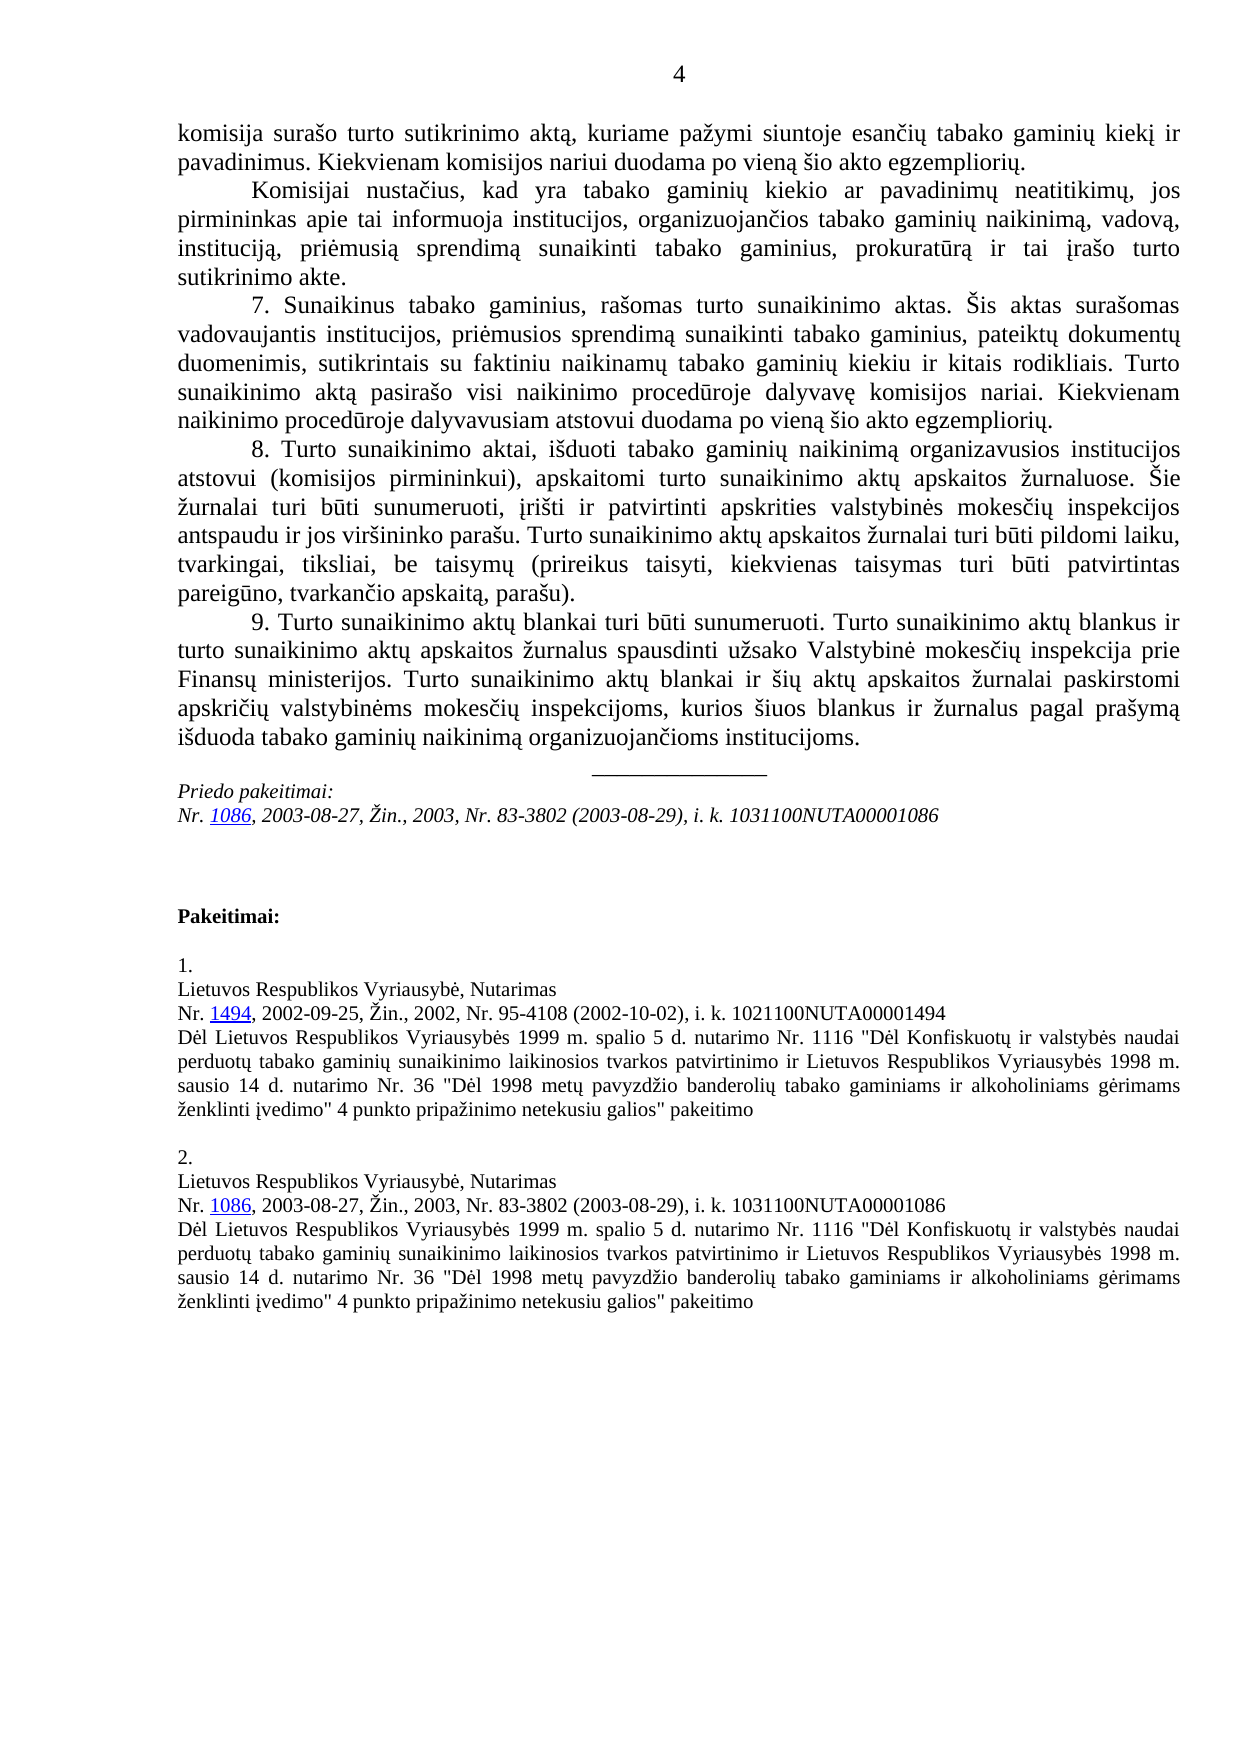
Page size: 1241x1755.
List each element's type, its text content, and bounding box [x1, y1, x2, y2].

text Nr. 1494, 2002-09-25, Žin., 2002, Nr. 95-4108 (2002-10-02), i. k. 1021100NUTA00001494 [177, 1001, 1181, 1025]
text 2. [177, 1145, 1181, 1169]
text Dėl Lietuvos Respublikos Vyriausybės 1999 m. spalio 5 d. nutarimo Nr. 1116 "Dėl Konfiskuotų ir valstybės naudai perduotų tabako gaminių sunaikinimo laikinosios tvarkos patvirtinimo ir Lietuvos Respublikos Vyriausybės 1998 m. sausio 14 d. nutarimo Nr. 36 "Dėl 1998 metų pavyzdžio banderolių tabako gaminiams ir alkoholiniams gėrimams ženklinti įvedimo" 4 punkto pripažinimo netekusiu galios" pakeitimo [177, 1025, 1181, 1121]
text Lietuvos Respublikos Vyriausybė, Nutarimas [177, 977, 1181, 1001]
text 9. Turto sunaikinimo aktų blankai turi būti sunumeruoti. Turto sunaikinimo aktų blankus ir turto sunaikinimo aktų apskaitos žurnalus spausdinti užsako Valstybinė mokesčių inspekcija prie Finansų ministerijos. Turto sunaikinimo aktų blankai ir šių aktų apskaitos žurnalai paskirstomi apskričių valstybinėms mokesčių inspekcijoms, kurios šiuos blankus ir žurnalus pagal prašymą išduoda tabako gaminių naikinimą organizuojančioms institucijoms. [177, 607, 1181, 751]
text ______________ [177, 751, 1181, 779]
text Lietuvos Respublikos Vyriausybė, Nutarimas [177, 1169, 1181, 1193]
text komisija surašo turto sutikrinimo aktą, kuriame pažymi siuntoje esančių tabako gaminių kiekį ir pavadinimus. Kiekvienam komisijos nariui duodama po vieną šio akto egzempliorių. [177, 118, 1181, 176]
text 8. Turto sunaikinimo aktai, išduoti tabako gaminių naikinimą organizavusios institucijos atstovui (komisijos pirmininkui), apskaitomi turto sunaikinimo aktų apskaitos žurnaluose. Šie žurnalai turi būti sunumeruoti, įrišti ir patvirtinti apskrities valstybinės mokesčių inspekcijos antspaudu ir jos viršininko parašu. Turto sunaikinimo aktų apskaitos žurnalai turi būti pildomi laiku, tvarkingai, tiksliai, be taisymų (prireikus taisyti, kiekvienas taisymas turi būti patvirtintas pareigūno, tvarkančio apskaitą, parašu). [177, 434, 1181, 607]
text 1. [177, 952, 1181, 977]
text Nr. 1086, 2003-08-27, Žin., 2003, Nr. 83-3802 (2003-08-29), i. k. 1031100NUTA00001086 [177, 1193, 1181, 1217]
text Komisijai nustačius, kad yra tabako gaminių kiekio ar pavadinimų neatitikimų, jos pirmininkas apie tai informuoja institucijos, organizuojančios tabako gaminių naikinimą, vadovą, instituciją, priėmusią sprendimą sunaikinti tabako gaminius, prokuratūrą ir tai įrašo turto sutikrinimo akte. [177, 176, 1181, 291]
text Dėl Lietuvos Respublikos Vyriausybės 1999 m. spalio 5 d. nutarimo Nr. 1116 "Dėl Konfiskuotų ir valstybės naudai perduotų tabako gaminių sunaikinimo laikinosios tvarkos patvirtinimo ir Lietuvos Respublikos Vyriausybės 1998 m. sausio 14 d. nutarimo Nr. 36 "Dėl 1998 metų pavyzdžio banderolių tabako gaminiams ir alkoholiniams gėrimams ženklinti įvedimo" 4 punkto pripažinimo netekusiu galios" pakeitimo [177, 1217, 1181, 1313]
text 7. Sunaikinus tabako gaminius, rašomas turto sunaikinimo aktas. Šis aktas surašomas vadovaujantis institucijos, priėmusios sprendimą sunaikinti tabako gaminius, pateiktų dokumentų duomenimis, sutikrintais su faktiniu naikinamų tabako gaminių kiekiu ir kitais rodikliais. Turto sunaikinimo aktą pasirašo visi naikinimo procedūroje dalyvavę komisijos nariai. Kiekvienam naikinimo procedūroje dalyvavusiam atstovui duodama po vieną šio akto egzempliorių. [177, 291, 1181, 434]
text Pakeitimai: [177, 904, 1181, 928]
text Priedo pakeitimai: [177, 779, 1181, 803]
text Nr. 1086, 2003-08-27, Žin., 2003, Nr. 83-3802 (2003-08-29), i. k. 1031100NUTA00001086 [177, 803, 1181, 827]
